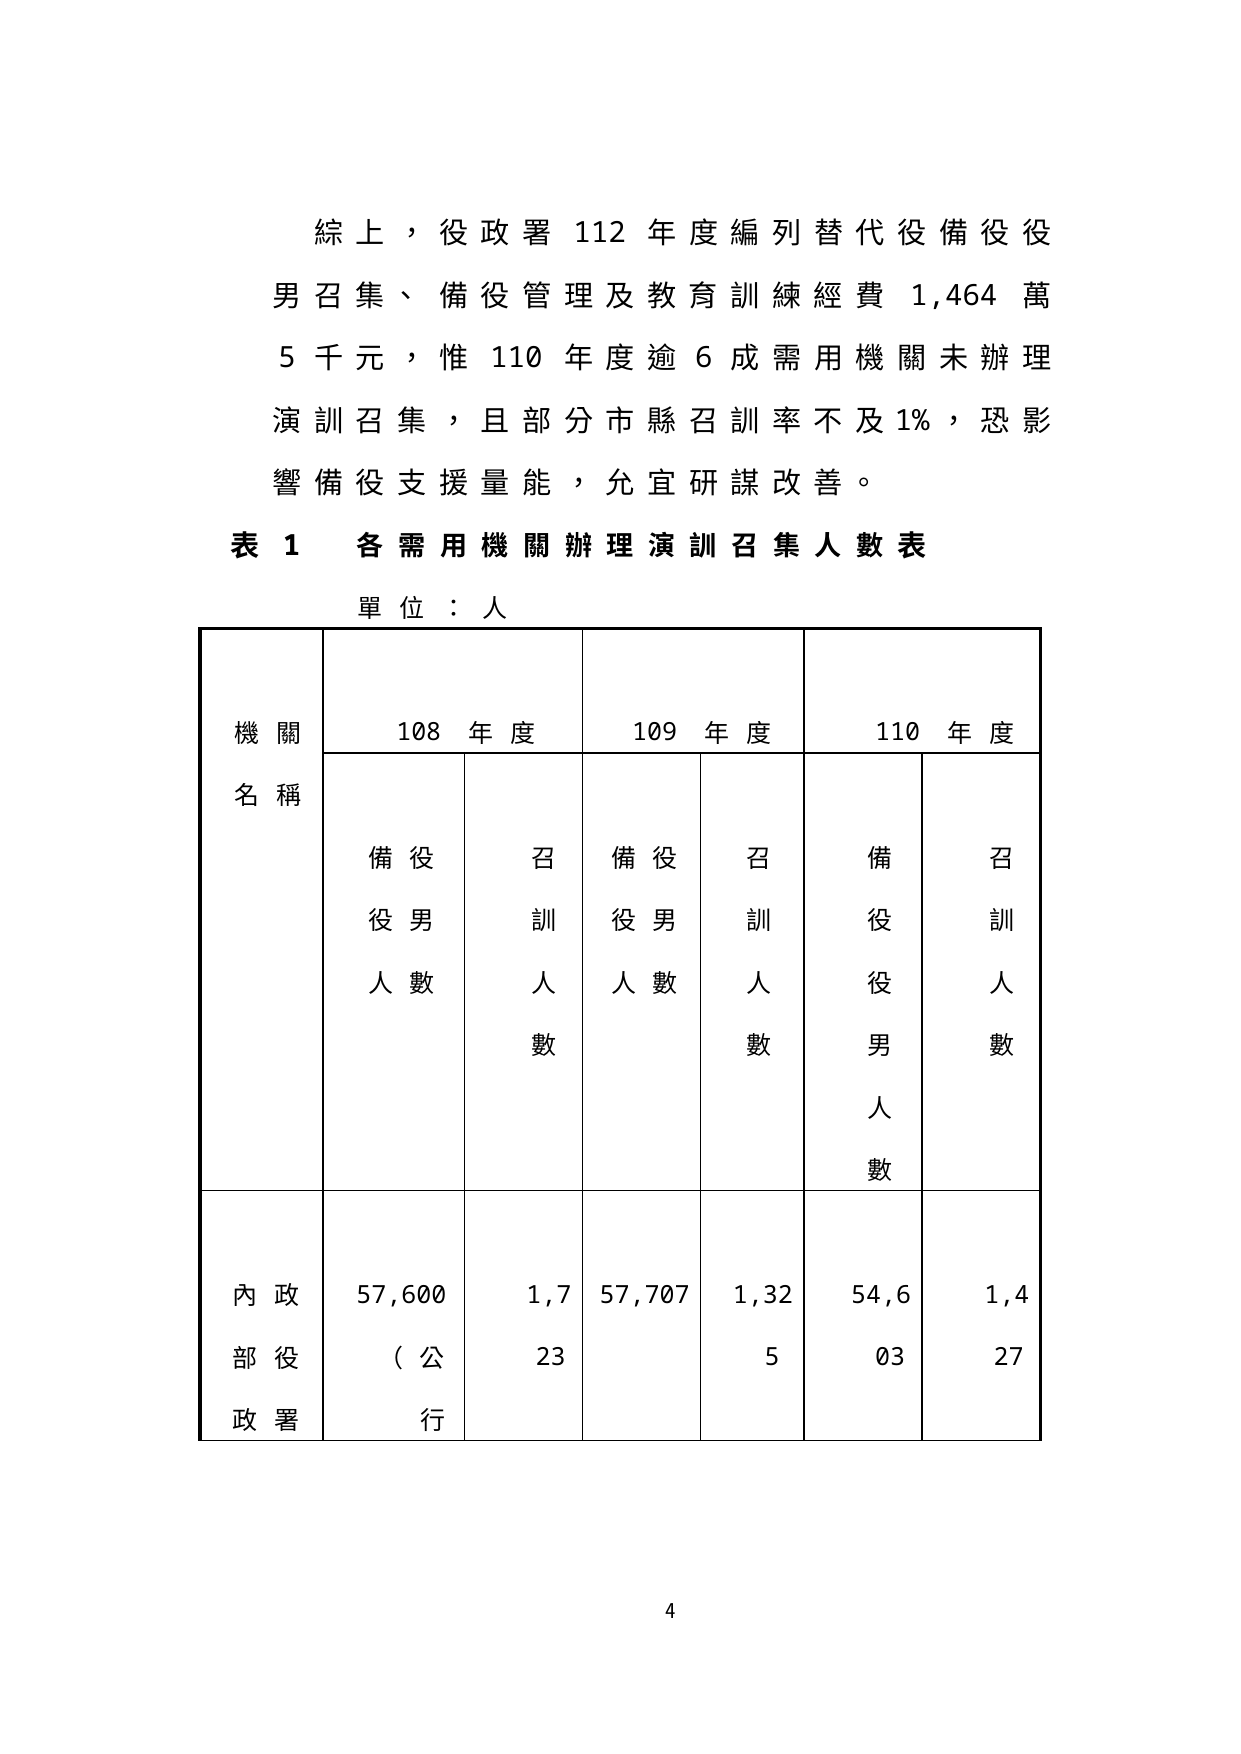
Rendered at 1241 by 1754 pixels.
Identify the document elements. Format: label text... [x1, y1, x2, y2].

table_cell 備役役男人數 [805, 754, 921, 1189]
table_cell 備役役男人數 [324, 754, 464, 1189]
table_header 109年度 [583, 630, 803, 752]
table_header 108年度 [324, 630, 582, 752]
table_cell 1,325 [701, 1191, 803, 1439]
table_cell 57,707 [583, 1191, 700, 1439]
table_cell 內政部役政署 [202, 1191, 322, 1439]
table_cell 召訓人數 [701, 754, 803, 1189]
table_cell 備役役男人數 [583, 754, 700, 1189]
table_cell 1,723 [465, 1191, 582, 1439]
table_header 110年度 [805, 630, 1039, 752]
text 表1 各需用機關辦理演訓召集人數表 單位：人 [212, 502, 1058, 627]
table_cell 1,427 [923, 1191, 1039, 1439]
table_cell 54,603 [805, 1191, 921, 1439]
table_cell 召訓人數 [923, 754, 1039, 1189]
table_header 機關名稱 [202, 630, 322, 1189]
table_cell 召訓人數 [465, 754, 582, 1189]
table_cell 57,600 （公行 [324, 1191, 464, 1439]
text 綜上，役政署112年度編列替代役備役役男召集、備役管理及教育訓練經費1,464萬5千元，惟110年度逾6成需用機關未辦理演訓召集，且部分市縣召訓率不及1%，恐影響備役支援量能，允宜研謀改善。 [242, 189, 1058, 502]
